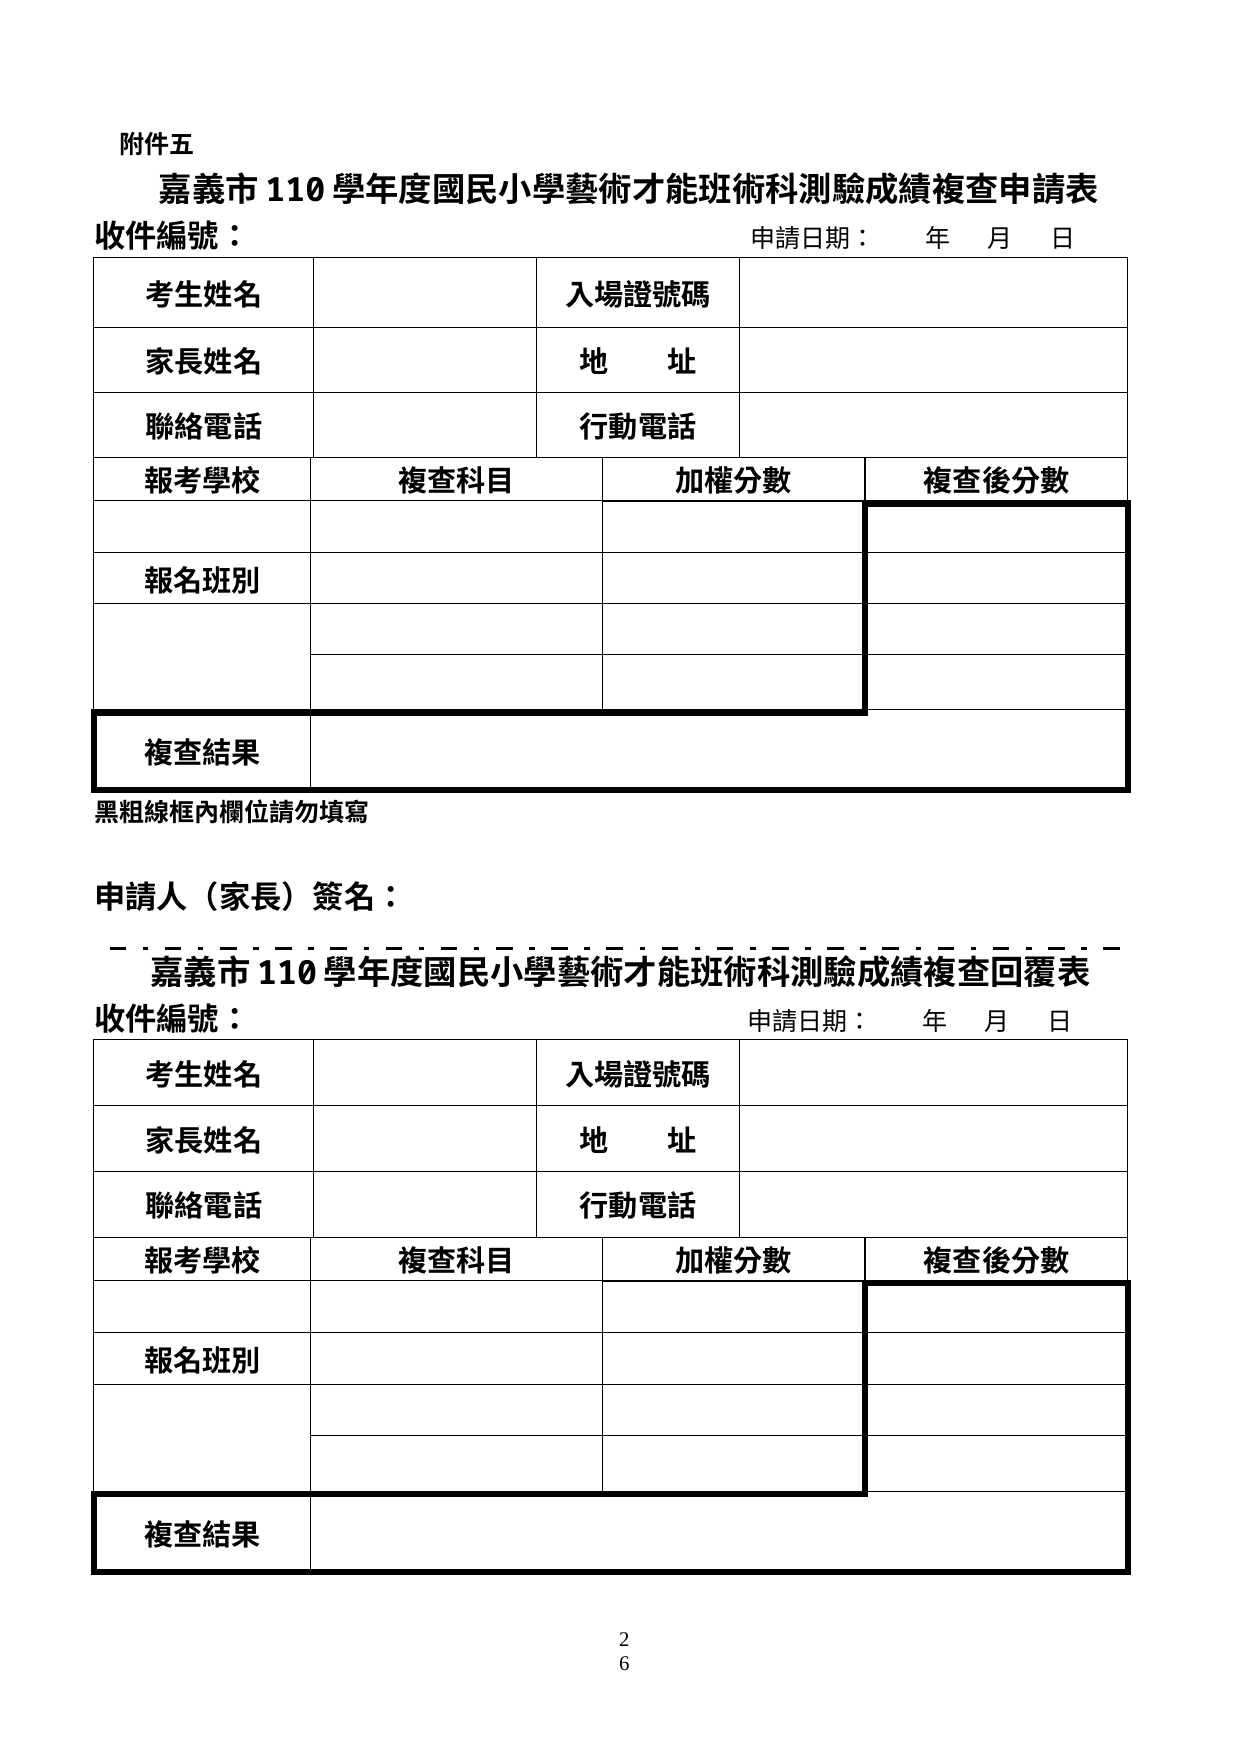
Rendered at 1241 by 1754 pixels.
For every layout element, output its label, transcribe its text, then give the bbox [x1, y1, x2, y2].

table_cell [603, 604, 862, 654]
table_cell 報考學校 [94, 1238, 310, 1280]
table_cell 複查科目 [311, 1238, 602, 1280]
table_cell [94, 604, 310, 709]
table_cell [314, 328, 536, 392]
table_cell [740, 328, 1127, 392]
table_cell [603, 655, 862, 709]
table_cell 複查結果 [97, 1497, 310, 1569]
table_cell [314, 393, 536, 457]
table_cell 聯絡電話 [94, 1172, 313, 1237]
table_cell [311, 710, 1125, 787]
text 黑粗線框內欄位請勿填寫 [94, 793, 1146, 829]
table_cell [603, 1385, 862, 1435]
table_header 入場證號碼 [537, 1040, 739, 1105]
table_cell 複查科目 [311, 458, 602, 500]
table_cell 地 址 [537, 1106, 739, 1171]
table_cell [311, 1436, 602, 1491]
table_cell [603, 1333, 862, 1384]
table_cell 家長姓名 [94, 1106, 313, 1171]
table_cell [603, 553, 862, 603]
table_cell [868, 1385, 1125, 1435]
table_header [740, 1040, 1127, 1105]
text 收件編號： 申請日期： 年 月 日 [94, 994, 1146, 1039]
table_cell [603, 1436, 862, 1491]
table_cell [94, 1385, 310, 1491]
table_cell [603, 1282, 862, 1332]
table_cell [314, 1172, 536, 1237]
table_cell 報名班別 [94, 1333, 310, 1384]
table_cell [311, 1281, 602, 1332]
table_cell 複查後分數 [866, 458, 1127, 500]
table_cell 複查結果 [97, 716, 310, 787]
table_cell [740, 1172, 1127, 1237]
table_cell [868, 655, 1125, 709]
table_header [740, 258, 1127, 327]
table_cell [311, 553, 602, 603]
table_cell [94, 501, 310, 552]
table_cell [868, 553, 1125, 603]
text 附件五 [94, 101, 1146, 163]
table_cell [311, 1333, 602, 1384]
table_cell [868, 604, 1125, 654]
text 嘉義市110學年度國民小學藝術才能班術科測驗成績複查回覆表 [94, 946, 1146, 994]
table_cell [311, 655, 602, 709]
table_cell 地 址 [537, 328, 739, 392]
table_header 入場證號碼 [537, 258, 739, 327]
table_cell [314, 1106, 536, 1171]
table_cell 行動電話 [537, 393, 739, 457]
table_header 考生姓名 [94, 258, 313, 327]
table_cell [311, 604, 602, 654]
table_cell 加權分數 [603, 458, 864, 500]
table_cell [868, 507, 1125, 552]
table_cell 家長姓名 [94, 328, 313, 392]
text 申請人（家長）簽名： [94, 872, 1146, 917]
table_header 考生姓名 [94, 1040, 313, 1105]
table_cell 行動電話 [537, 1172, 739, 1237]
table_header [314, 258, 536, 327]
table_cell [311, 1492, 1125, 1569]
table_cell 報名班別 [94, 553, 310, 603]
table_header [314, 1040, 536, 1105]
text 嘉義市110學年度國民小學藝術才能班術科測驗成績複查申請表 [94, 163, 1146, 212]
table_cell [603, 502, 862, 552]
table_cell [94, 1281, 310, 1332]
table_cell [311, 501, 602, 552]
table_cell [868, 1286, 1125, 1332]
table_cell 複查後分數 [866, 1238, 1127, 1280]
table_cell 聯絡電話 [94, 393, 313, 457]
table_cell [311, 1385, 602, 1435]
table_cell [868, 1333, 1125, 1384]
text 收件編號： 申請日期： 年 月 日 [94, 212, 1146, 257]
table_cell [740, 393, 1127, 457]
table_cell 報考學校 [94, 458, 310, 500]
table_cell [740, 1106, 1127, 1171]
table_cell [868, 1436, 1125, 1491]
table_cell 加權分數 [603, 1238, 864, 1280]
